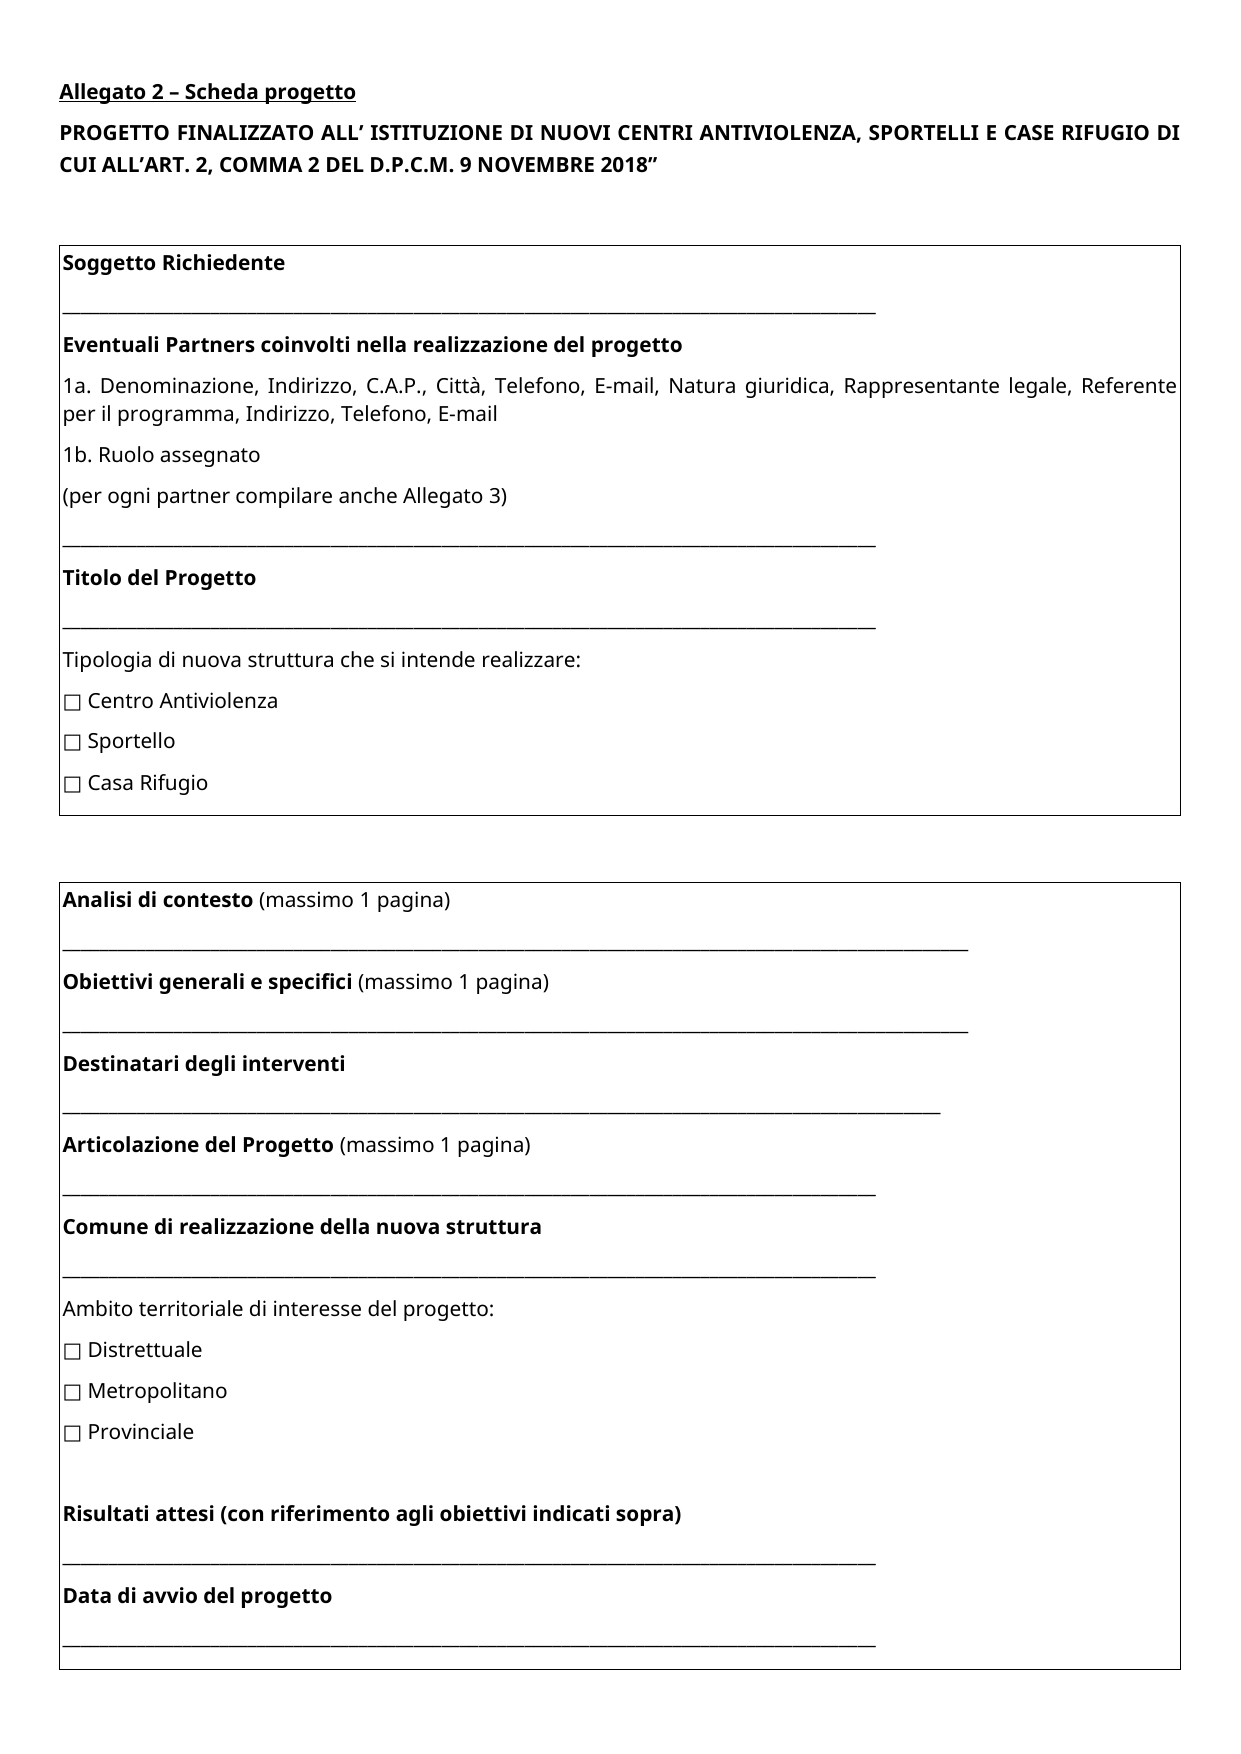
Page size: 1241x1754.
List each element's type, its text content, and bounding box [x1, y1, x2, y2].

text Titolo del Progetto [60, 560, 1180, 591]
text □ Sportello [60, 723, 1180, 755]
text □ Centro Antiviolenza [60, 683, 1180, 714]
text Articolazione del Progetto (massimo 1 pagina) [60, 1127, 1180, 1159]
text _______________________________________________________________________________________________ [60, 1086, 1180, 1118]
text Data di avvio del progetto [60, 1578, 1180, 1609]
text ________________________________________________________________________________________ [60, 1168, 1180, 1200]
text Eventuali Partners coinvolti nella realizzazione del progetto [60, 327, 1180, 358]
text □ Casa Rifugio [60, 764, 1180, 815]
text Soggetto Richiedente [60, 246, 1180, 276]
text ________________________________________________________________________________________ [60, 1537, 1180, 1568]
text 1b. Ruolo assegnato [60, 437, 1180, 468]
text Obiettivi generali e specifici (massimo 1 pagina) [60, 964, 1180, 995]
text ________________________________________________________________________________________ [60, 1250, 1180, 1282]
text Analisi di contesto (massimo 1 pagina) [60, 883, 1180, 913]
text □ Provinciale [60, 1414, 1180, 1446]
text Comune di realizzazione della nuova struttura [60, 1209, 1180, 1241]
text __________________________________________________________________________________________________ [60, 923, 1180, 954]
text □ Metropolitano [60, 1373, 1180, 1404]
text Destinatari degli interventi [60, 1046, 1180, 1077]
text ________________________________________________________________________________________ [60, 519, 1180, 550]
text 1a. Denominazione, Indirizzo, C.A.P., Città, Telefono, E-mail, Natura giuridica, Rappresentante legale, Referente per il programma, Indirizzo, Telefono, E-mail [60, 368, 1180, 428]
text __________________________________________________________________________________________________ [60, 1004, 1180, 1036]
text Ambito territoriale di interesse del progetto: [60, 1291, 1180, 1323]
text (per ogni partner compilare anche Allegato 3) [60, 478, 1180, 509]
text ________________________________________________________________________________________ [60, 286, 1180, 317]
text □ Distrettuale [60, 1332, 1180, 1364]
text Allegato 2 – Scheda progetto [59, 77, 1181, 105]
text ________________________________________________________________________________________ [60, 601, 1180, 632]
text PROGETTO FINALIZZATO ALL’ ISTITUZIONE DI NUOVI CENTRI ANTIVIOLENZA, SPORTELLI E CASE RIFUGIO DI CUI ALL’ART. 2, COMMA 2 DEL D.P.C.M. 9 NOVEMBRE 2018” [59, 118, 1181, 179]
text Tipologia di nuova struttura che si intende realizzare: [60, 642, 1180, 673]
text Risultati attesi (con riferimento agli obiettivi indicati sopra) [60, 1496, 1180, 1527]
text ________________________________________________________________________________________ [60, 1619, 1180, 1669]
